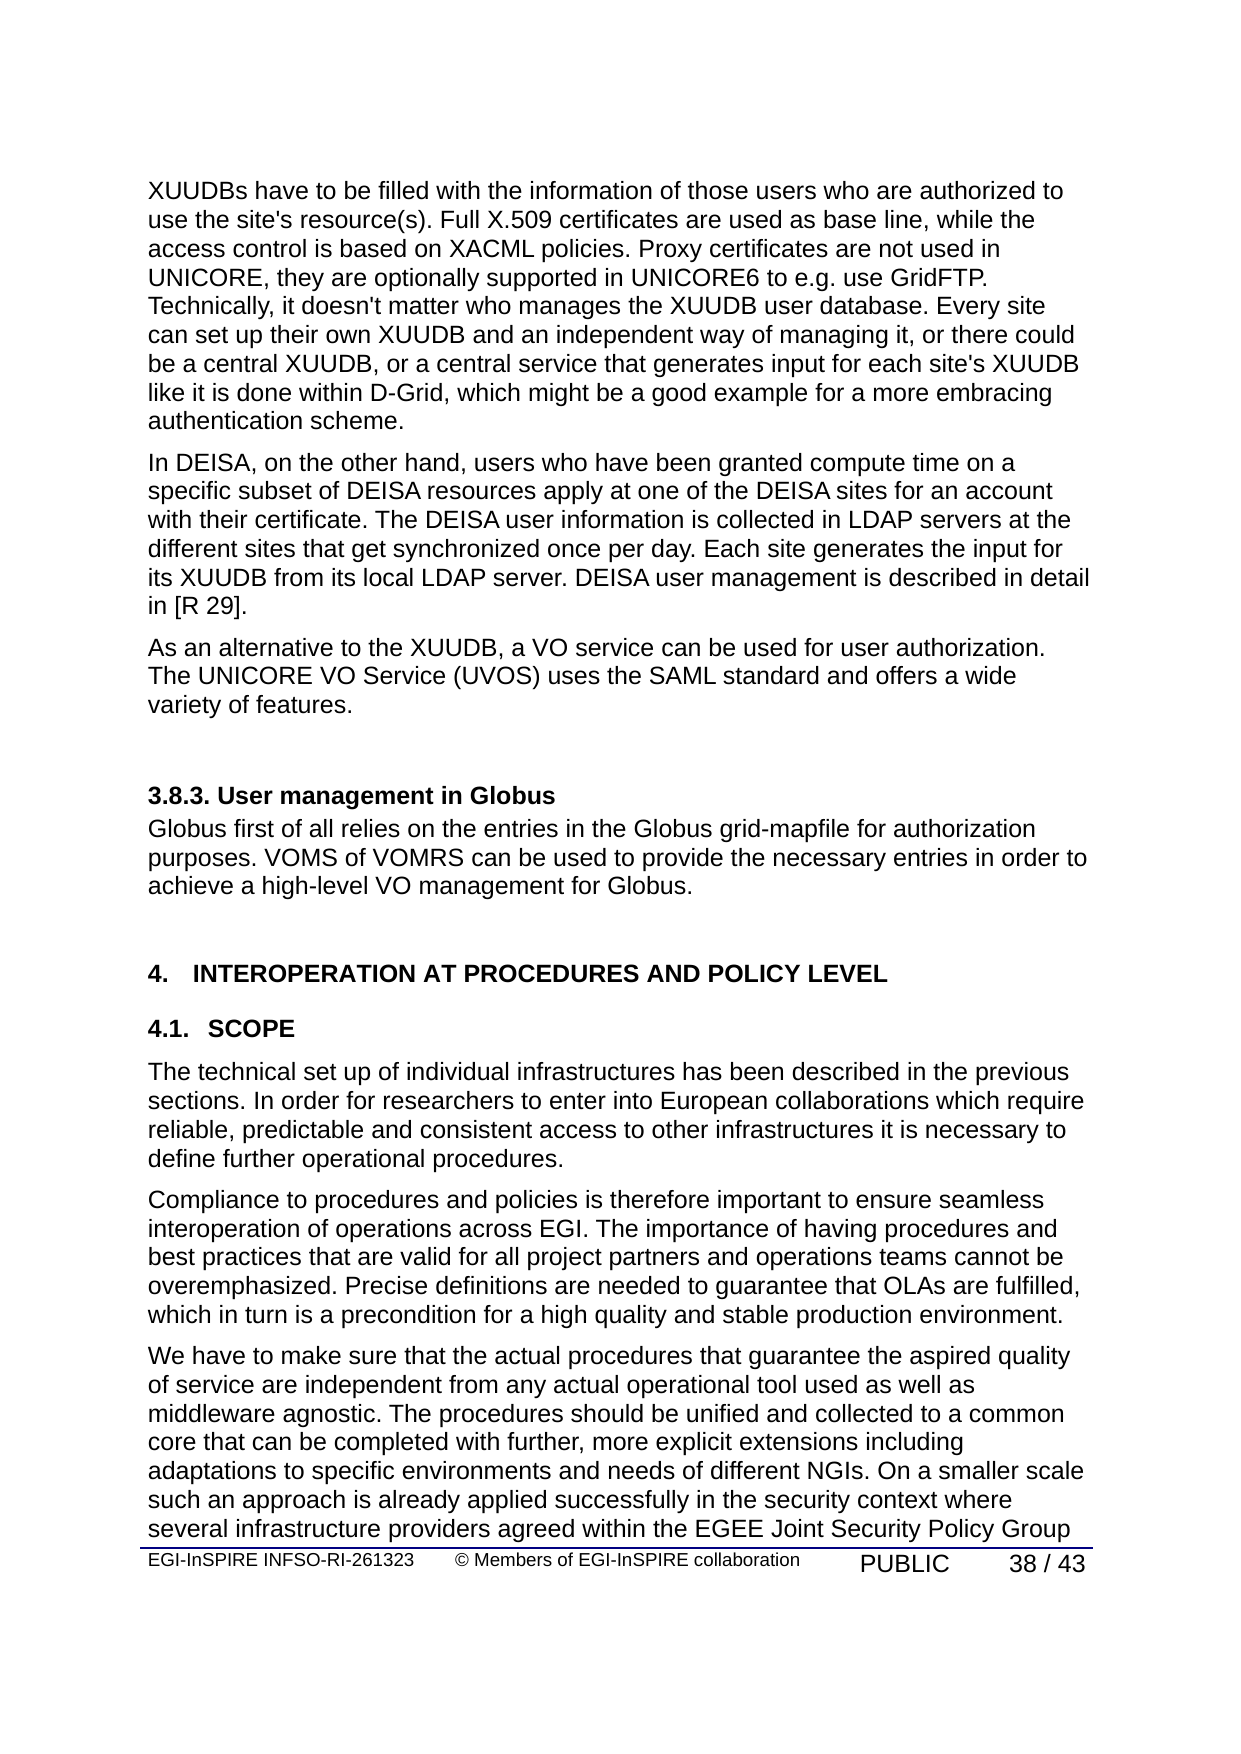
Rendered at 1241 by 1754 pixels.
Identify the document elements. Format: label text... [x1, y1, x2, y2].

subtitle Interoperation at Procedures and Policy Level [148, 959, 1093, 988]
text Compliance to procedures and policies is therefore important to ensure seamless interoperation of operations across EGI. The importance of having procedures and best practices that are valid for all project partners and operations teams cannot be overemphasized. Precise definitions are needed to guarantee that OLAs are fulfilled, which in turn is a precondition for a high quality and stable production environment. [148, 1185, 1093, 1329]
text XUUDBs have to be filled with the information of those users who are authorized to use the site's resource(s). Full X.509 certificates are used as base line, while the access control is based on XACML policies. Proxy certificates are not used in UNICORE, they are optionally supported in UNICORE6 to e.g. use GridFTP. Technically, it doesn't matter who manages the XUUDB user database. Every site can set up their own XUUDB and an independent way of managing it, or there could be a central XUUDB, or a central service that generates input for each site's XUUDB like it is done within D-Grid, which might be a good example for a more embracing authentication scheme. [148, 176, 1093, 435]
subtitle Scope [148, 1014, 1093, 1042]
text In DEISA, on the other hand, users who have been granted compute time on a specific subset of DEISA resources apply at one of the DEISA sites for an account with their certificate. The DEISA user information is collected in LDAP servers at the different sites that get synchronized once per day. Each site generates the input for its XUUDB from its local LDAP server. DEISA user management is described in detail in [R 29]. [148, 448, 1093, 620]
text We have to make sure that the actual procedures that guarantee the aspired quality of service are independent from any actual operational tool used as well as middleware agnostic. The procedures should be unified and collected to a common core that can be completed with further, more explicit extensions including adaptations to specific environments and needs of different NGIs. On a smaller scale such an approach is already applied successfully in the security context where several infrastructure providers agreed within the EGEE Joint Security Policy Group [148, 1341, 1093, 1542]
subtitle User management in Globus [148, 781, 1093, 810]
text Globus first of all relies on the entries in the Globus grid-mapfile for authorization purposes. VOMS of VOMRS can be used to provide the necessary entries in order to achieve a high-level VO management for Globus. [148, 814, 1093, 900]
text As an alternative to the XUUDB, a VO service can be used for user authorization. The UNICORE VO Service (UVOS) uses the SAML standard and offers a wide variety of features. [148, 633, 1093, 719]
text The technical set up of individual infrastructures has been described in the previous sections. In order for researchers to enter into European collaborations which require reliable, predictable and consistent access to other infrastructures it is necessary to define further operational procedures. [148, 1057, 1093, 1172]
